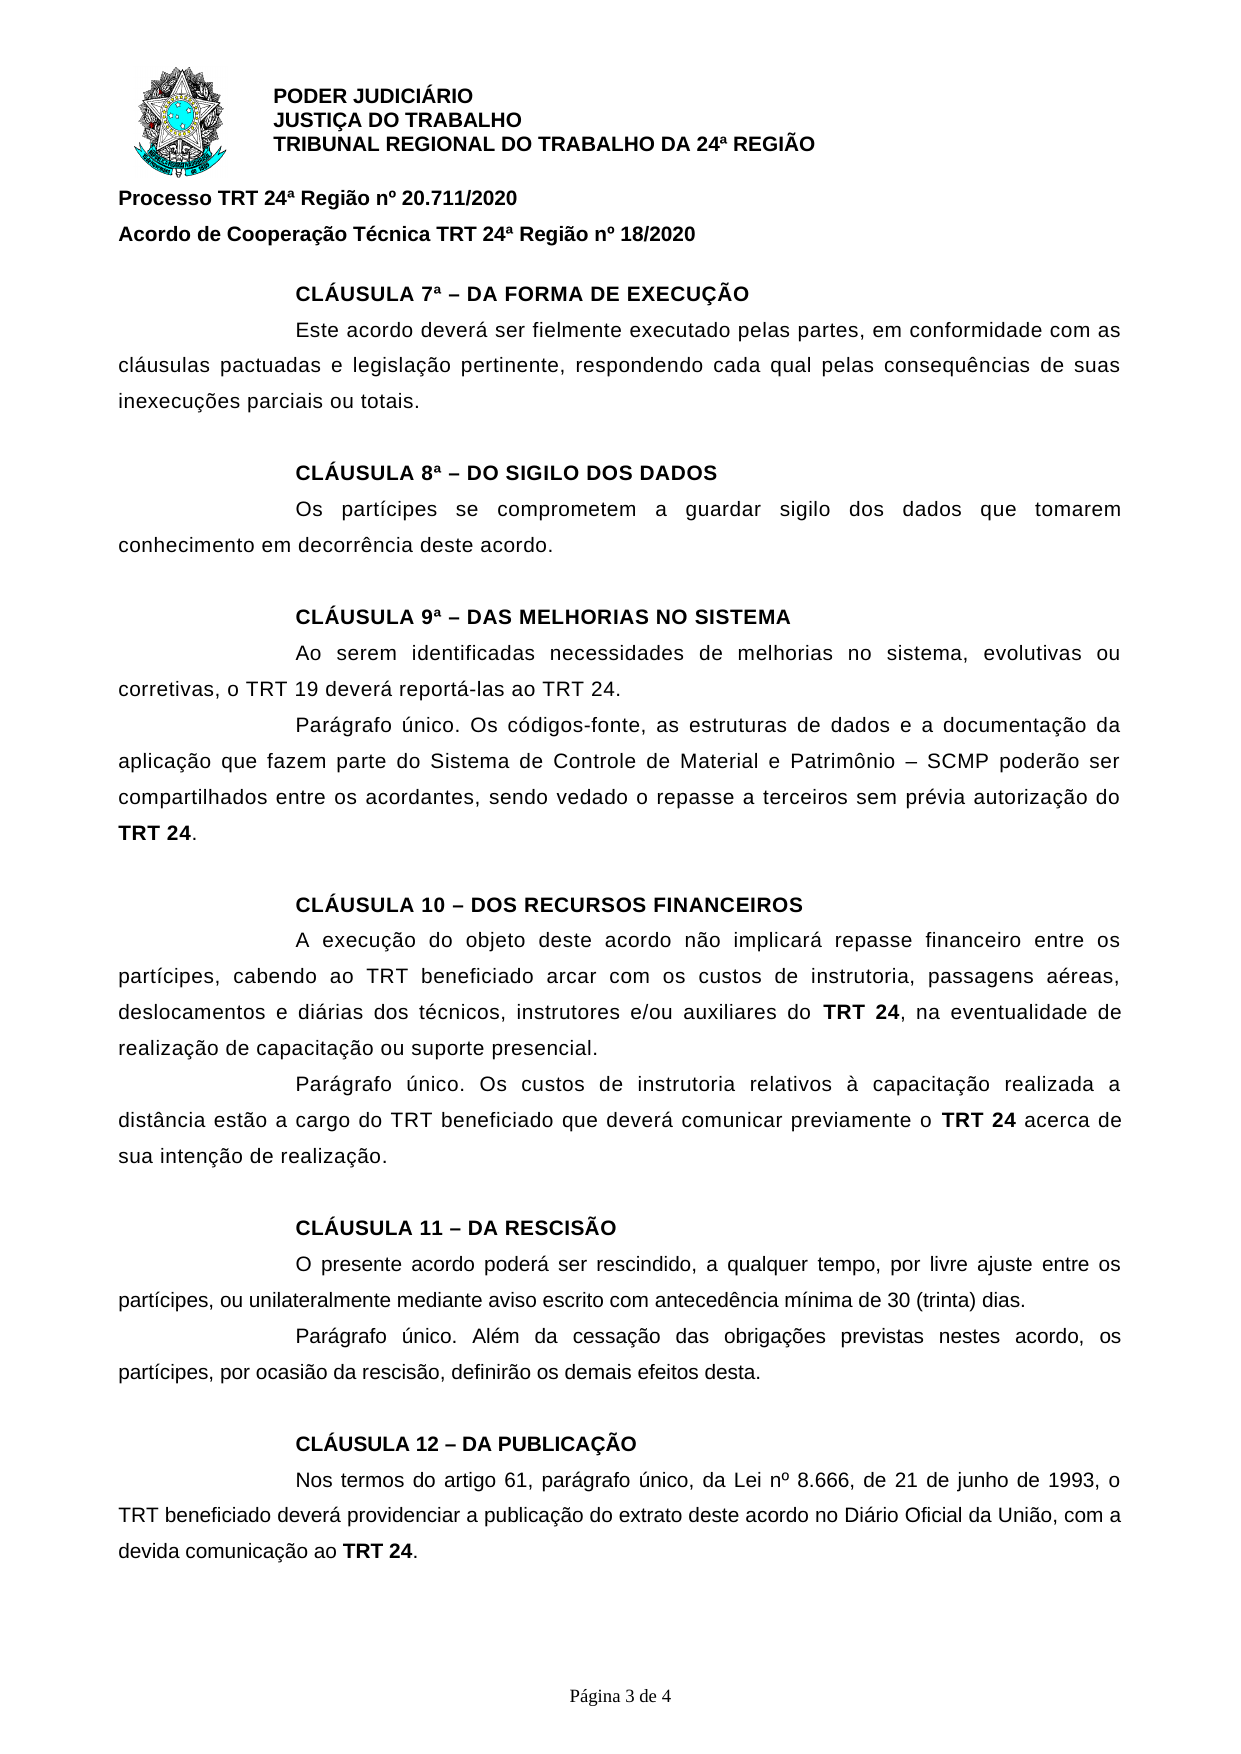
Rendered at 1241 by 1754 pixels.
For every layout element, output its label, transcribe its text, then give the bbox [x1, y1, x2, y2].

text Os partícipes se comprometem a guardar sigilo dos dados que tomarem conhecimento em decorrência deste acordo. [118, 497, 1122, 557]
text Parágrafo único. Os custos de instrutoria relativos à capacitação realizada a distância estão a cargo do TRT beneficiado que deverá comunicar previamente o TRT 24 acerca de sua intenção de realização. [118, 1072, 1122, 1168]
picture [133, 66, 228, 178]
text Parágrafo único. Além da cessação das obrigações previstas nestes acordo, os partícipes, por ocasião da rescisão, definirão os demais efeitos desta. [118, 1324, 1122, 1383]
text O presente acordo poderá ser rescindido, a qualquer tempo, por livre ajuste entre os partícipes, ou unilateralmente mediante aviso escrito com antecedência mínima de 30 (trinta) dias. [118, 1252, 1122, 1312]
text A execução do objeto deste acordo não implicará repasse financeiro entre os partícipes, cabendo ao TRT beneficiado arcar com os custos de instrutoria, passagens aéreas, deslocamentos e diárias dos técnicos, instrutores e/ou auxiliares do TRT 24, na eventualidade de realização de capacitação ou suporte presencial. [118, 928, 1122, 1060]
text CLÁUSULA 11 – DA RESCISÃO [118, 1216, 1119, 1240]
text CLÁUSULA 10 – DOS RECURSOS FINANCEIROS [118, 892, 1122, 916]
text CLÁUSULA 8ª – DO SIGILO DOS DADOS [118, 461, 1122, 485]
text CLÁUSULA 12 – DA PUBLICAÇÃO [118, 1431, 1122, 1455]
text CLÁUSULA 7ª – DA FORMA DE EXECUÇÃO [118, 281, 1122, 305]
text Nos termos do artigo 61, parágrafo único, da Lei nº 8.666, de 21 de junho de 1993, o TRT beneficiado deverá providenciar a publicação do extrato deste acordo no Diário Oficial da União, com a devida comunicação ao TRT 24. [118, 1467, 1122, 1563]
text Este acordo deverá ser fielmente executado pelas partes, em conformidade com as cláusulas pactuadas e legislação pertinente, respondendo cada qual pelas consequências de suas inexecuções parciais ou totais. [118, 317, 1122, 413]
text Ao serem identificadas necessidades de melhorias no sistema, evolutivas ou corretivas, o TRT 19 deverá reportá-las ao TRT 24. [118, 641, 1122, 701]
text CLÁUSULA 9ª – DAS MELHORIAS NO SISTEMA [118, 605, 1122, 629]
text Parágrafo único. Os códigos-fonte, as estruturas de dados e a documentação da aplicação que fazem parte do Sistema de Controle de Material e Patrimônio – SCMP poderão ser compartilhados entre os acordantes, sendo vedado o repasse a terceiros sem prévia autorização do TRT 24. [118, 713, 1122, 844]
